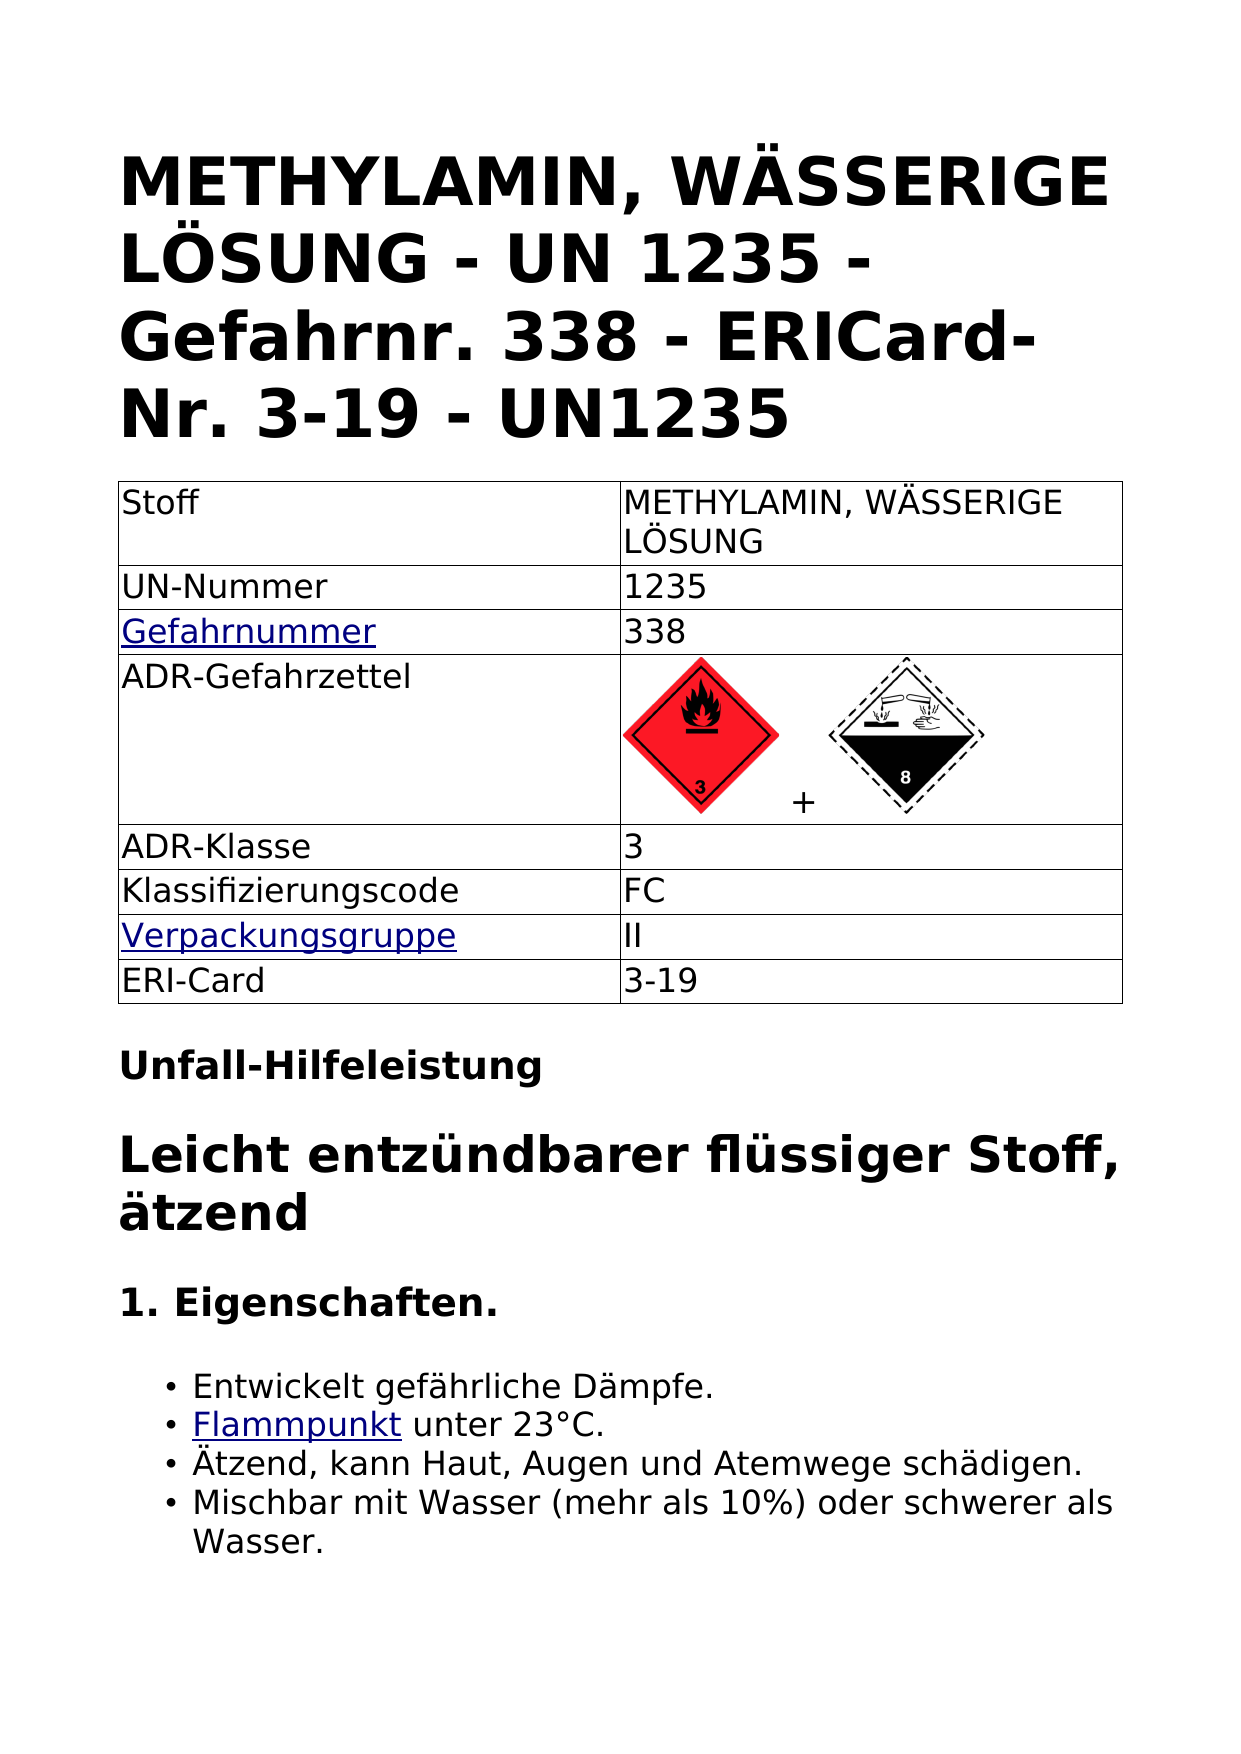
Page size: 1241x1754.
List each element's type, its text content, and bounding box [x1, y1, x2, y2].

list Mischbar mit Wasser (mehr als 10%) oder schwerer als Wasser. [177, 1484, 1122, 1561]
table_cell Verpackungsgruppe [119, 915, 620, 958]
picture [828, 657, 985, 814]
table_cell 1235 [621, 566, 1122, 609]
list Entwickelt gefährliche Dämpfe. [177, 1367, 1122, 1406]
table_cell 338 [621, 610, 1122, 654]
table_cell UN-Nummer [119, 566, 620, 609]
table_cell ADR-Gefahrzettel [119, 655, 620, 824]
subtitle Leicht entzündbarer flüssiger Stoff, ätzend [118, 1126, 1122, 1242]
list Flammpunkt unter 23°C. [177, 1406, 1122, 1445]
table_cell FC [621, 870, 1122, 914]
picture [622, 657, 780, 814]
table_cell ERI-Card [119, 960, 620, 1003]
subtitle 1. Eigenschaften. [118, 1280, 1122, 1325]
table_cell + [621, 655, 1122, 824]
table_header METHYLAMIN, WÄSSERIGE LÖSUNG [621, 482, 1122, 564]
table_cell 3 [621, 825, 1122, 869]
subtitle Unfall-Hilfeleistung [118, 1043, 1122, 1088]
table_header Stoff [119, 482, 620, 564]
table_cell Klassifizierungscode [119, 870, 620, 914]
table_cell II [621, 915, 1122, 958]
list Ätzend, kann Haut, Augen und Atemwege schädigen. [177, 1445, 1122, 1484]
subtitle METHYLAMIN, WÄSSERIGE LÖSUNG - UN 1235 - Gefahrnr. 338 - ERICard-Nr. 3-19 - UN1235 [118, 143, 1122, 453]
table_cell ADR-Klasse [119, 825, 620, 869]
table_cell Gefahrnummer [119, 610, 620, 654]
table_cell 3-19 [621, 960, 1122, 1003]
